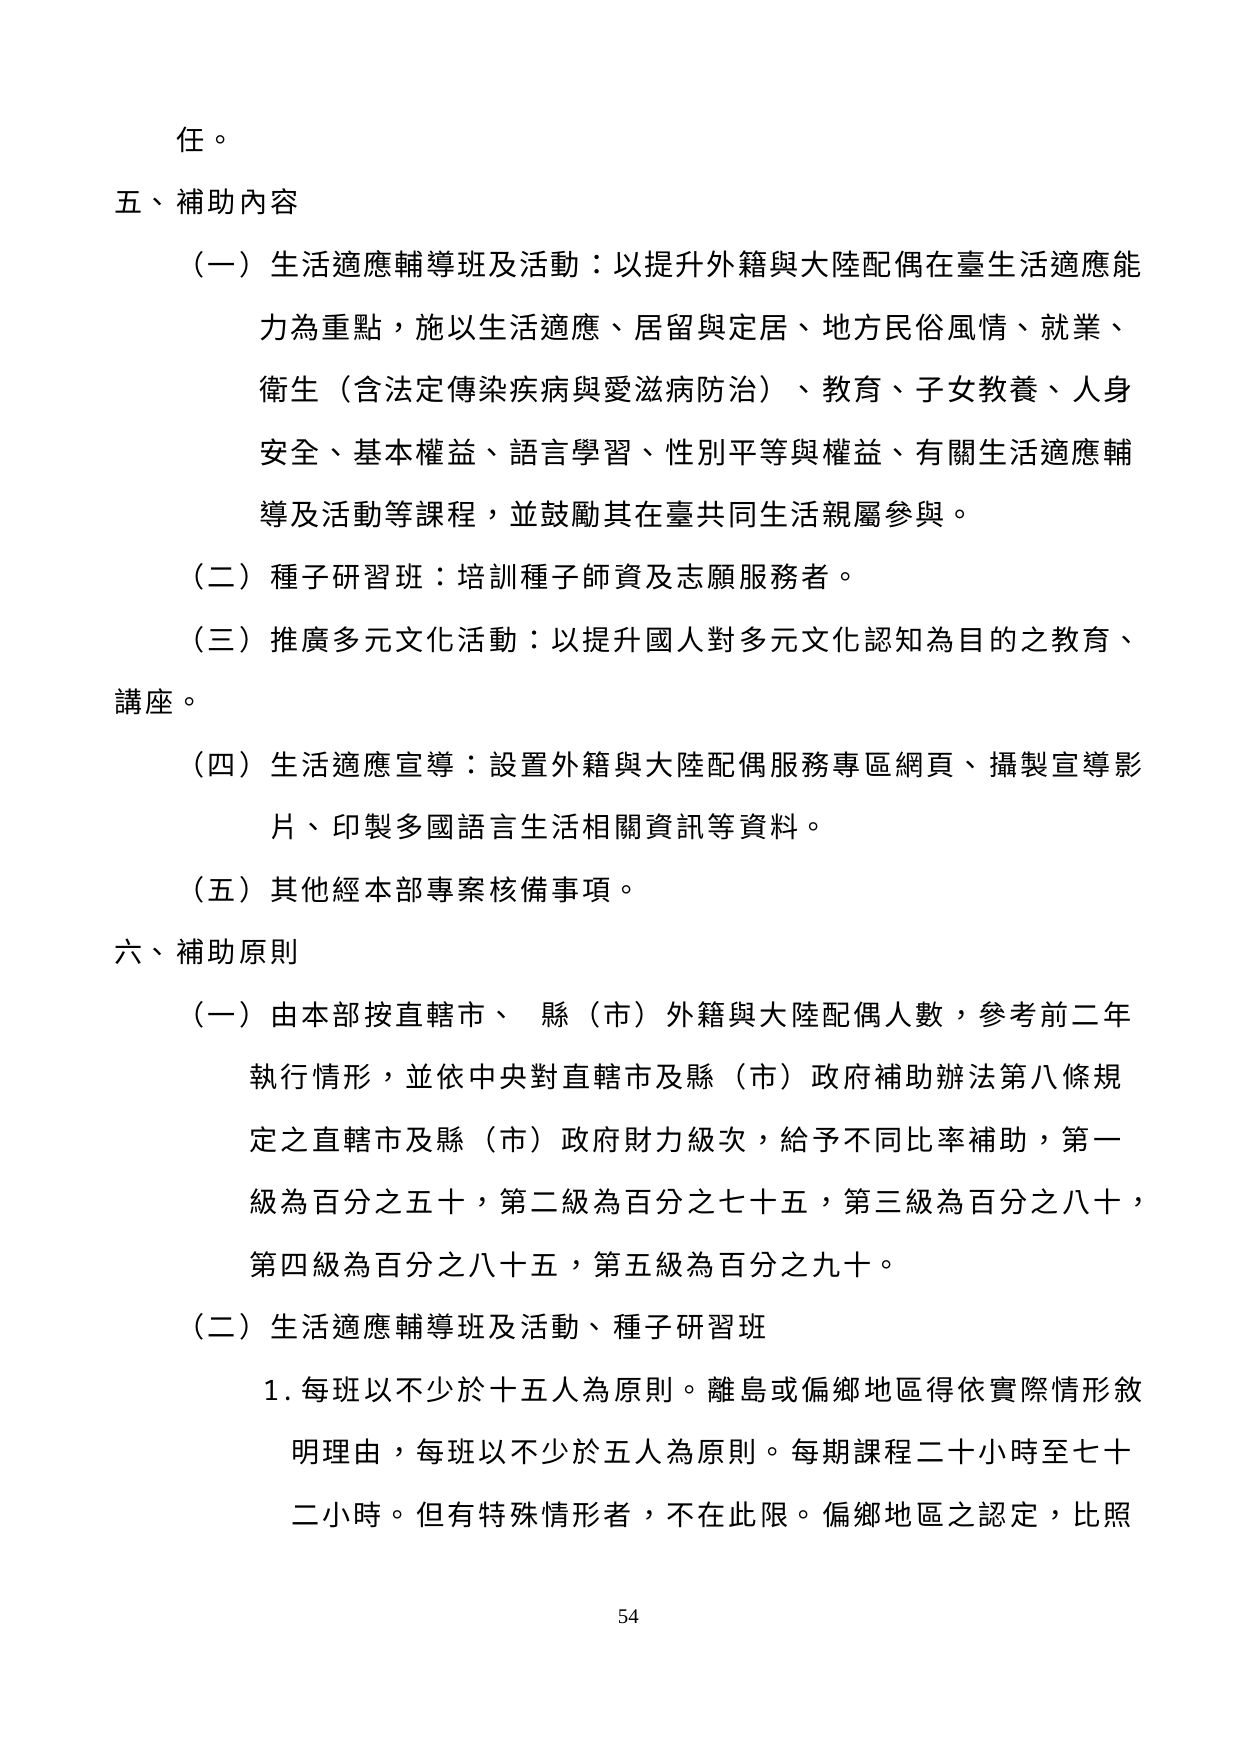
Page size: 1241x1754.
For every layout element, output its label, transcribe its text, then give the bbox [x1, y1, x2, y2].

text （一）由本部按直轄市、 縣（市）外籍與大陸配偶人數，參考前二年執行情形，並依中央對直轄市及縣（市）政府補助辦法第八條規定之直轄市及縣（市）政府財力級次，給予不同比率補助，第一級為百分之五十，第二級為百分之七十五，第三級為百分之八十，第四級為百分之八十五，第五級為百分之九十。 [169, 971, 1144, 1284]
text （二）生活適應輔導班及活動、種子研習班 [112, 1284, 1144, 1346]
text （五）其他經本部專案核備事項。 [112, 846, 1144, 909]
text 五、補助內容 [112, 159, 1144, 221]
text （四）生活適應宣導：設置外籍與大陸配偶服務專區網頁、攝製宣導影片、印製多國語言生活相關資訊等資料。 [169, 721, 1144, 846]
text 任。 [168, 96, 1144, 159]
text （三）推廣多元文化活動：以提升國人對多元文化認知為目的之教育、講座。 [112, 596, 1144, 721]
text （二）種子研習班：培訓種子師資及志願服務者。 [112, 534, 1144, 596]
text 六、補助原則 [112, 909, 1144, 971]
text （一）生活適應輔導班及活動：以提升外籍與大陸配偶在臺生活適應能力為重點，施以生活適應、居留與定居、地方民俗風情、就業、衛生（含法定傳染疾病與愛滋病防治）、教育、子女教養、人身安全、基本權益、語言學習、性別平等與權益、有關生活適應輔導及活動等課程，並鼓勵其在臺共同生活親屬參與。 [168, 221, 1144, 534]
text 1.每班以不少於十五人為原則。離島或偏鄉地區得依實際情形敘明理由，每班以不少於五人為原則。每期課程二十小時至七十二小時。但有特殊情形者，不在此限。偏鄉地區之認定，比照 [254, 1346, 1144, 1534]
